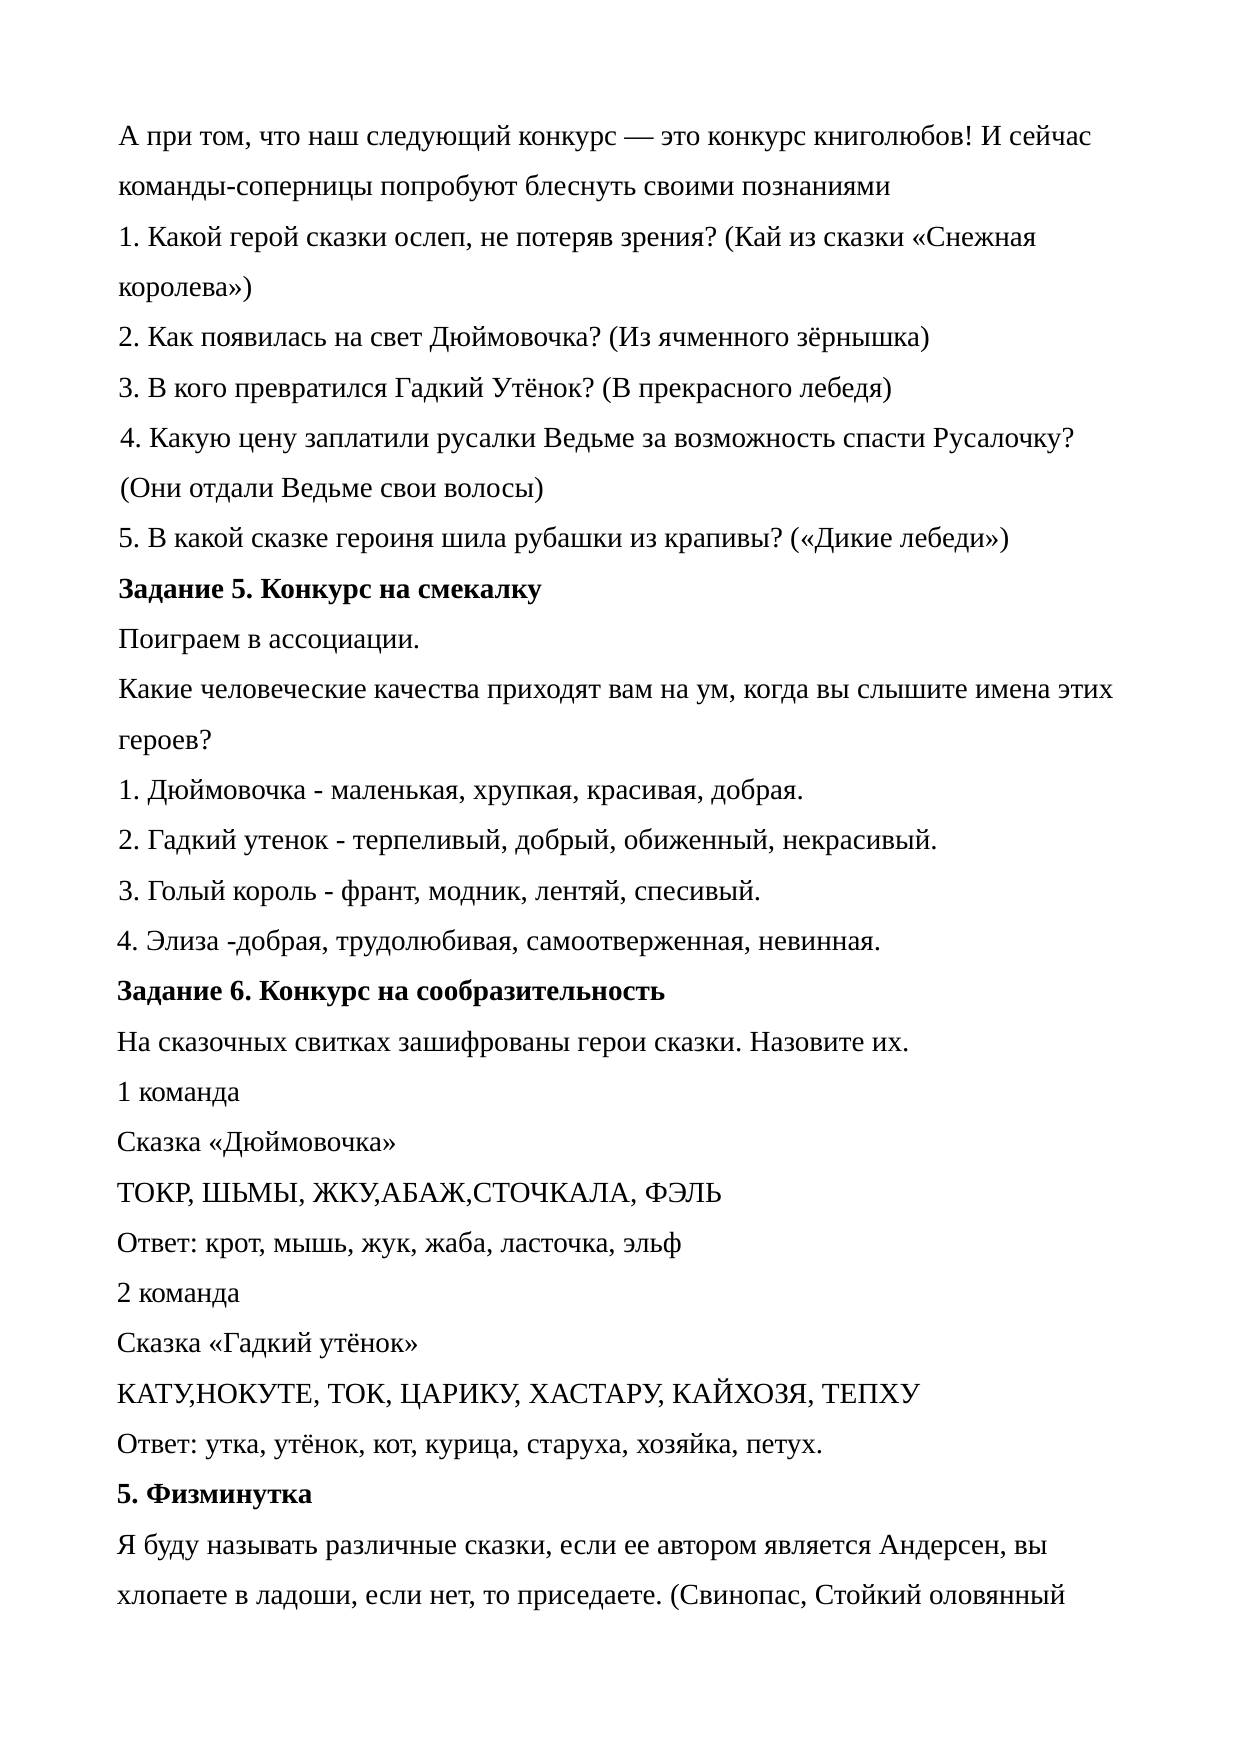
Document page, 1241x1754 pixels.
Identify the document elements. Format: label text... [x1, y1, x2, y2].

list 4. Какую цену заплатили русалки Ведьме за возможность спасти Русалочку? (Они отдали Ведьме свои волосы) [120, 420, 1122, 504]
list 1 команда [117, 1074, 1122, 1108]
list ТОКР, ШЬМЫ, ЖКУ,АБАЖ,СТОЧКАЛА, ФЭЛЬ [117, 1175, 1122, 1208]
text 3. В кого превратился Гадкий Утёнок? (В прекрасного лебедя) [118, 370, 1122, 403]
text 2. Гадкий утенок - терпеливый, добрый, обиженный, некрасивый. [118, 822, 1122, 856]
text Поиграем в ассоциации. [118, 621, 1122, 655]
list Я буду называть различные сказки, если ее автором является Андерсен, вы хлопаете в ладоши, если нет, то приседаете. (Свинопас, Стойкий оловянный [117, 1527, 1122, 1611]
list Задание 6. Конкурс на сообразительность [117, 973, 1122, 1007]
text Какие человеческие качества приходят вам на ум, когда вы слышите имена этих героев? [118, 672, 1122, 755]
text 3. Голый король - франт, модник, лентяй, спесивый. [118, 873, 1122, 906]
list 2 команда [117, 1275, 1122, 1309]
text Задание 5. Конкурс на смекалку [118, 571, 1122, 604]
text А при том, что наш следующий конкурс — это конкурс книголюбов! И сейчас команды-соперницы попробуют блеснуть своими познаниями [118, 118, 1122, 202]
text 1. Какой герой сказки ослеп, не потеряв зрения? (Кай из сказки «Снежная королева») [118, 219, 1122, 303]
list Сказка «Дюймовочка» [117, 1124, 1122, 1158]
list 5. Физминутка [117, 1477, 1122, 1510]
list Ответ: крот, мышь, жук, жаба, ласточка, эльф [117, 1225, 1122, 1258]
text 5. В какой сказке героиня шила рубашки из крапивы? («Дикие лебеди») [118, 521, 1122, 554]
list Ответ: утка, утёнок, кот, курица, старуха, хозяйка, петух. [117, 1426, 1122, 1460]
list Сказка «Гадкий утёнок» [117, 1326, 1122, 1359]
list КАТУ,НОКУТЕ, ТОК, ЦАРИКУ, ХАСТАРУ, КАЙХОЗЯ, ТЕПХУ [117, 1376, 1122, 1409]
text 2. Как появилась на свет Дюймовочка? (Из ячменного зёрнышка) [118, 319, 1122, 353]
list 4. Элиза -добрая, трудолюбивая, самоотверженная, невинная. [117, 923, 1122, 957]
list На сказочных свитках зашифрованы герои сказки. Назовите их. [117, 1024, 1122, 1057]
text 1. Дюймовочка - маленькая, хрупкая, красивая, добрая. [118, 772, 1122, 806]
